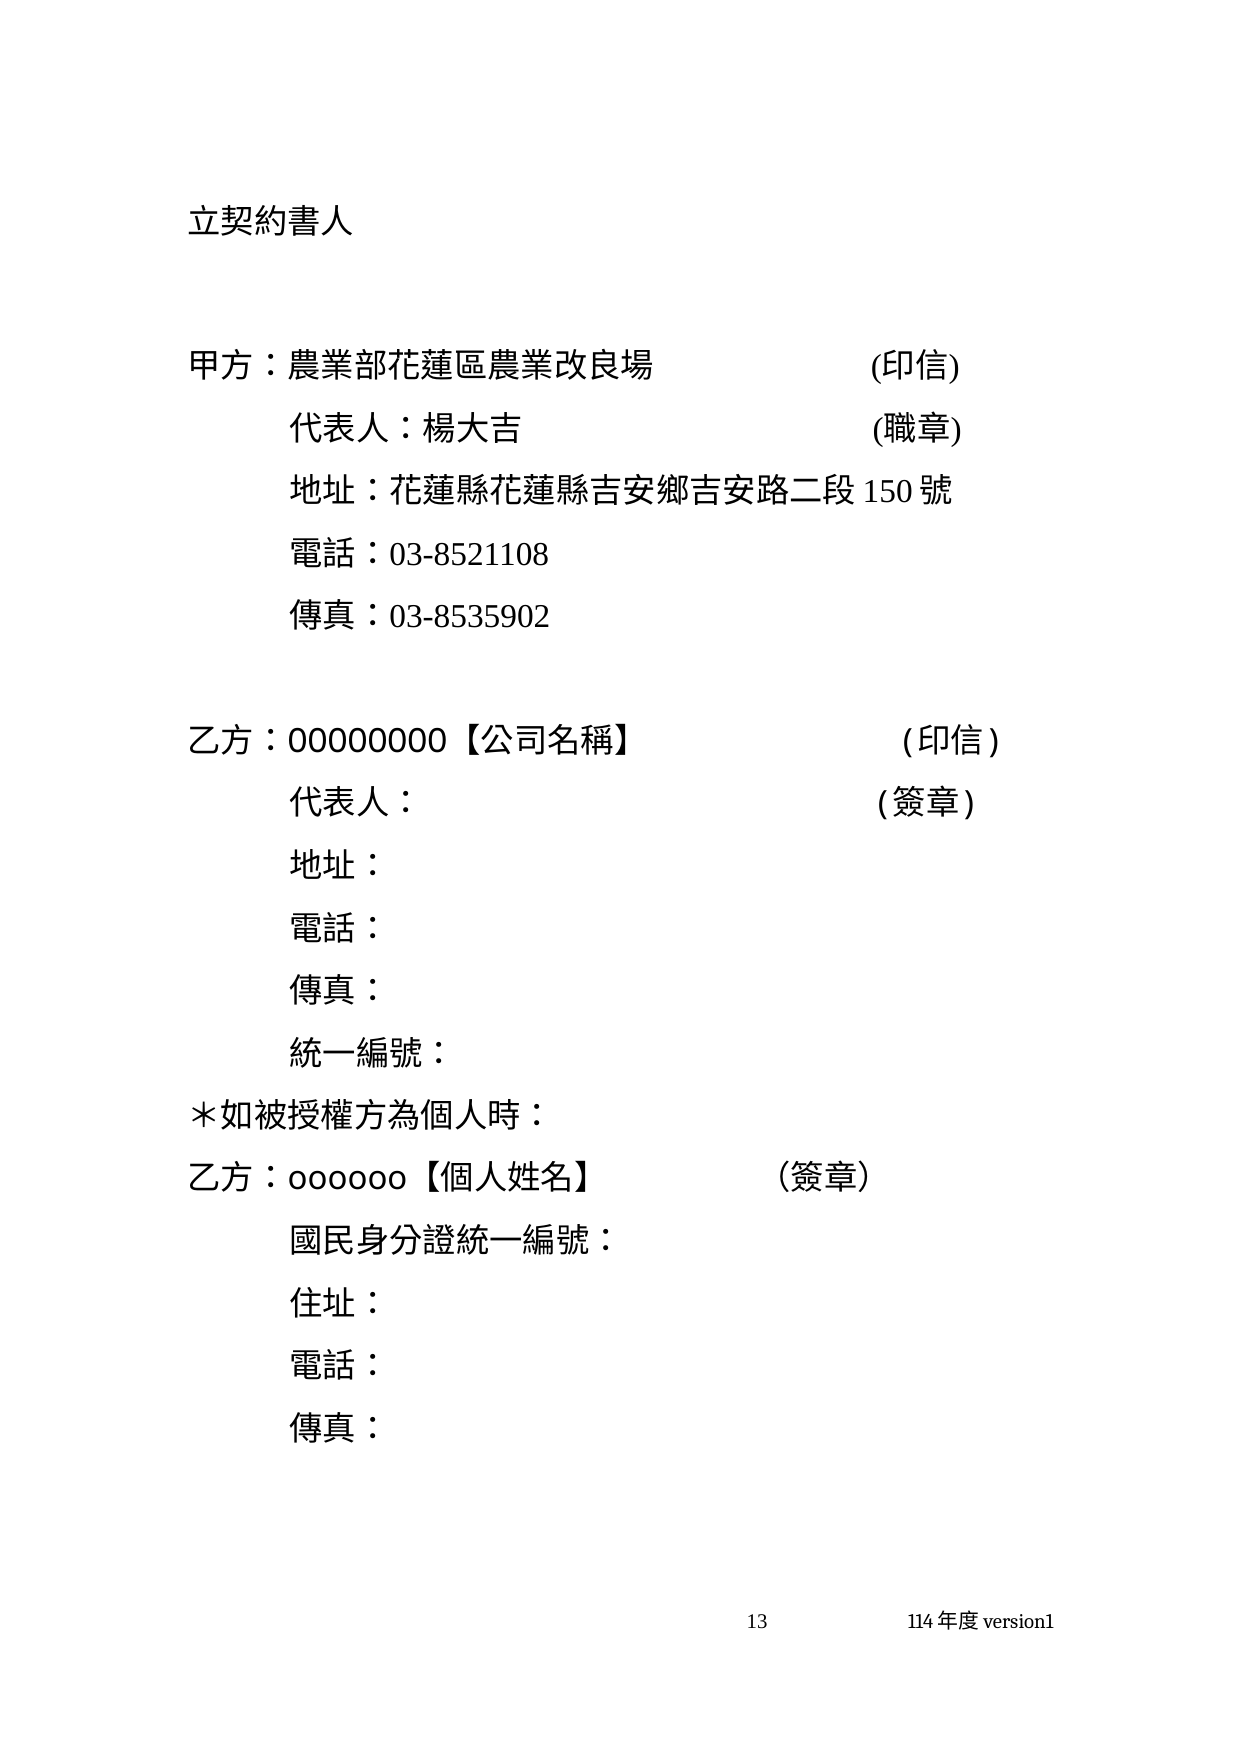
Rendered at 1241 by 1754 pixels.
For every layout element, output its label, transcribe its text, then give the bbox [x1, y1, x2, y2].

text 電話：03-8521108 [187, 509, 1053, 571]
text 傳真： [187, 1384, 1053, 1446]
text 乙方：oooooo【個人姓名】 （簽章） [187, 1134, 1053, 1196]
text 傳真： [187, 946, 1053, 1009]
text 立契約書人 [187, 177, 1053, 240]
text 統一編號： [187, 1009, 1053, 1071]
text 住址： [187, 1259, 1053, 1321]
text ＊如被授權方為個人時： [187, 1071, 1053, 1134]
text 代表人： (簽章) [187, 759, 1053, 821]
text 地址：花蓮縣花蓮縣吉安鄉吉安路二段150號 [187, 446, 1053, 509]
text 代表人：楊大吉 (職章) [187, 384, 1053, 446]
text 國民身分證統一編號： [187, 1196, 1053, 1259]
text 乙方：OOOOOOOO【公司名稱】 (印信) [187, 696, 1053, 759]
text 地址： [187, 821, 1053, 884]
text 甲方：農業部花蓮區農業改良場 (印信) [187, 321, 1053, 384]
text 電話： [187, 1321, 1053, 1384]
text 傳真：03-8535902 [187, 571, 1053, 634]
text 電話： [187, 884, 1053, 946]
